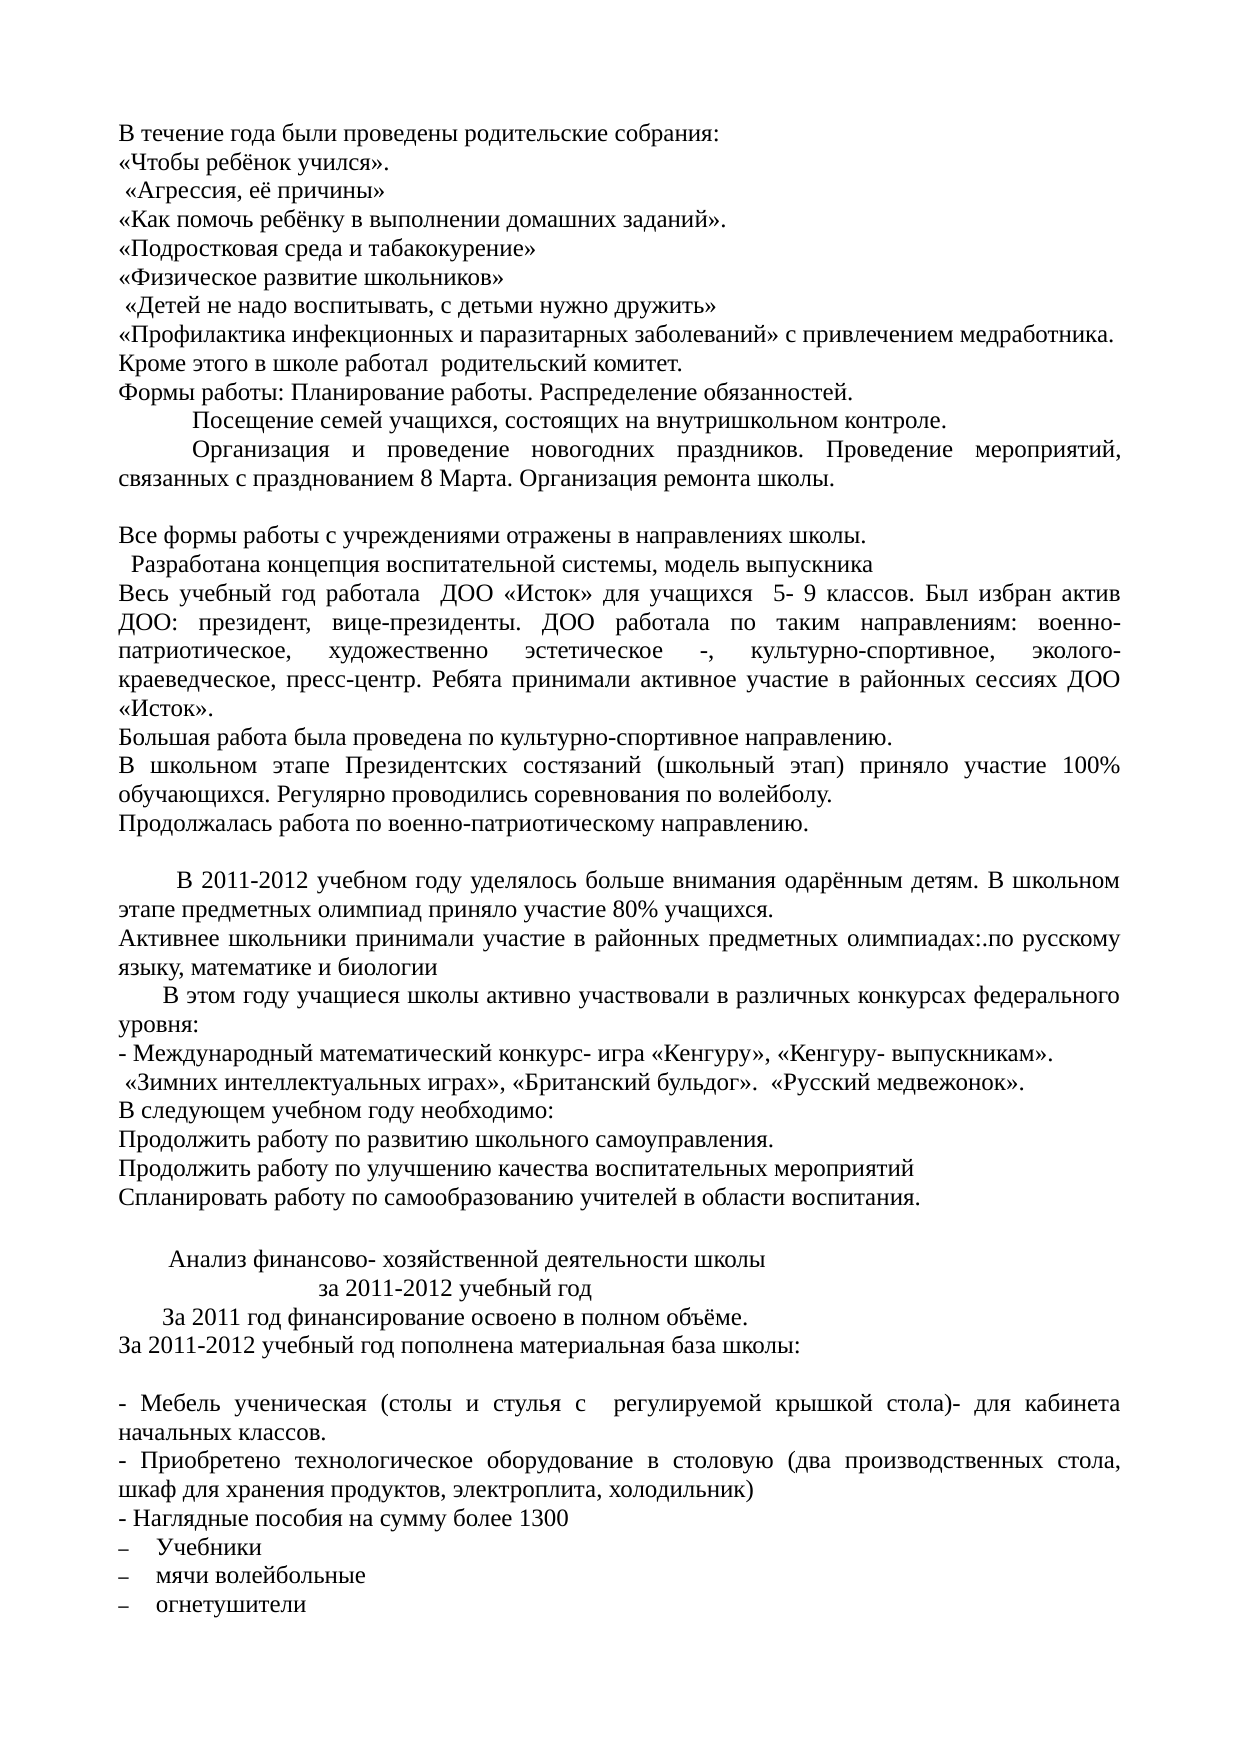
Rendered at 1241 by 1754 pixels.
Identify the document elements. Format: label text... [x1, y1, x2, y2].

list огнетушители [118, 1589, 1122, 1618]
text Формы работы: Планирование работы. Распределение обязанностей. [118, 377, 1122, 406]
text Кроме этого в школе работал родительский комитет. [118, 348, 1122, 377]
text Весь учебный год работала ДОО «Исток» для учащихся 5- 9 классов. Был избран актив ДОО: президент, вице-президенты. ДОО работала по таким направлениям: военно-патриотическое, художественно эстетическое -, культурно-спортивное, эколого-краеведческое, пресс-центр. Ребята принимали активное участие в районных сессиях ДОО «Исток». [118, 578, 1122, 722]
text В этом году учащиеся школы активно участвовали в различных конкурсах федерального уровня: [118, 981, 1122, 1038]
text «Как помочь ребёнку в выполнении домашних заданий». [118, 204, 1122, 233]
text за 2011-2012 учебный год [118, 1273, 1122, 1302]
text «Подростковая среда и табакокурение» [118, 233, 1122, 262]
text Большая работа была проведена по культурно-спортивное направлению. [118, 722, 1122, 751]
text Все формы работы с учреждениями отражены в направлениях школы. [118, 521, 1122, 549]
text Активнее школьники принимали участие в районных предметных олимпиадах:.по русскому языку, математике и биологии [118, 923, 1122, 981]
text «Чтобы ребёнок учился». [118, 147, 1122, 176]
text - Мебель ученическая (столы и стулья с регулируемой крышкой стола)- для кабинета начальных классов. [118, 1388, 1122, 1445]
text «Детей не надо воспитывать, с детьми нужно дружить» [118, 291, 1122, 319]
text В течение года были проведены родительские собрания: [118, 118, 1122, 147]
list Учебники [118, 1532, 1122, 1560]
text В 2011-2012 учебном году уделялось больше внимания одарённым детям. В школьном этапе предметных олимпиад приняло участие 80% учащихся. [118, 866, 1122, 923]
text Продолжить работу по развитию школьного самоуправления. [118, 1124, 1122, 1153]
text - Приобретено технологическое оборудование в столовую (два производственных стола, шкаф для хранения продуктов, электроплита, холодильник) [118, 1445, 1122, 1503]
text «Агрессия, её причины» [118, 176, 1122, 204]
text В следующем учебном году необходимо: [118, 1096, 1122, 1124]
text За 2011-2012 учебный год пополнена материальная база школы: [118, 1330, 1122, 1359]
list мячи волейбольные [118, 1560, 1122, 1589]
text Организация и проведение новогодних праздников. Проведение мероприятий, связанных с празднованием 8 Марта. Организация ремонта школы. [118, 434, 1122, 492]
text «Физическое развитие школьников» [118, 262, 1122, 291]
text Разработана концепция воспитательной системы, модель выпускника [118, 549, 1122, 578]
text Анализ финансово- хозяйственной деятельности школы [118, 1244, 1122, 1273]
text «Профилактика инфекционных и паразитарных заболеваний» с привлечением медработника. [118, 319, 1122, 348]
text - Международный математический конкурс- игра «Кенгуру», «Кенгуру- выпускникам». [118, 1038, 1122, 1067]
text Продолжить работу по улучшению качества воспитательных мероприятий [118, 1153, 1122, 1182]
text Посещение семей учащихся, состоящих на внутришкольном контроле. [118, 406, 1122, 434]
text Продолжалась работа по военно-патриотическому направлению. [118, 808, 1122, 837]
text - Наглядные пособия на сумму более 1300 [118, 1503, 1122, 1532]
text «Зимних интеллектуальных играх», «Британский бульдог». «Русский медвежонок». [118, 1067, 1122, 1096]
text За 2011 год финансирование освоено в полном объёме. [118, 1302, 1122, 1330]
text В школьном этапе Президентских состязаний (школьный этап) приняло участие 100% обучающихся. Регулярно проводились соревнования по волейболу. [118, 751, 1122, 808]
text Спланировать работу по самообразованию учителей в области воспитания. [118, 1182, 1122, 1211]
